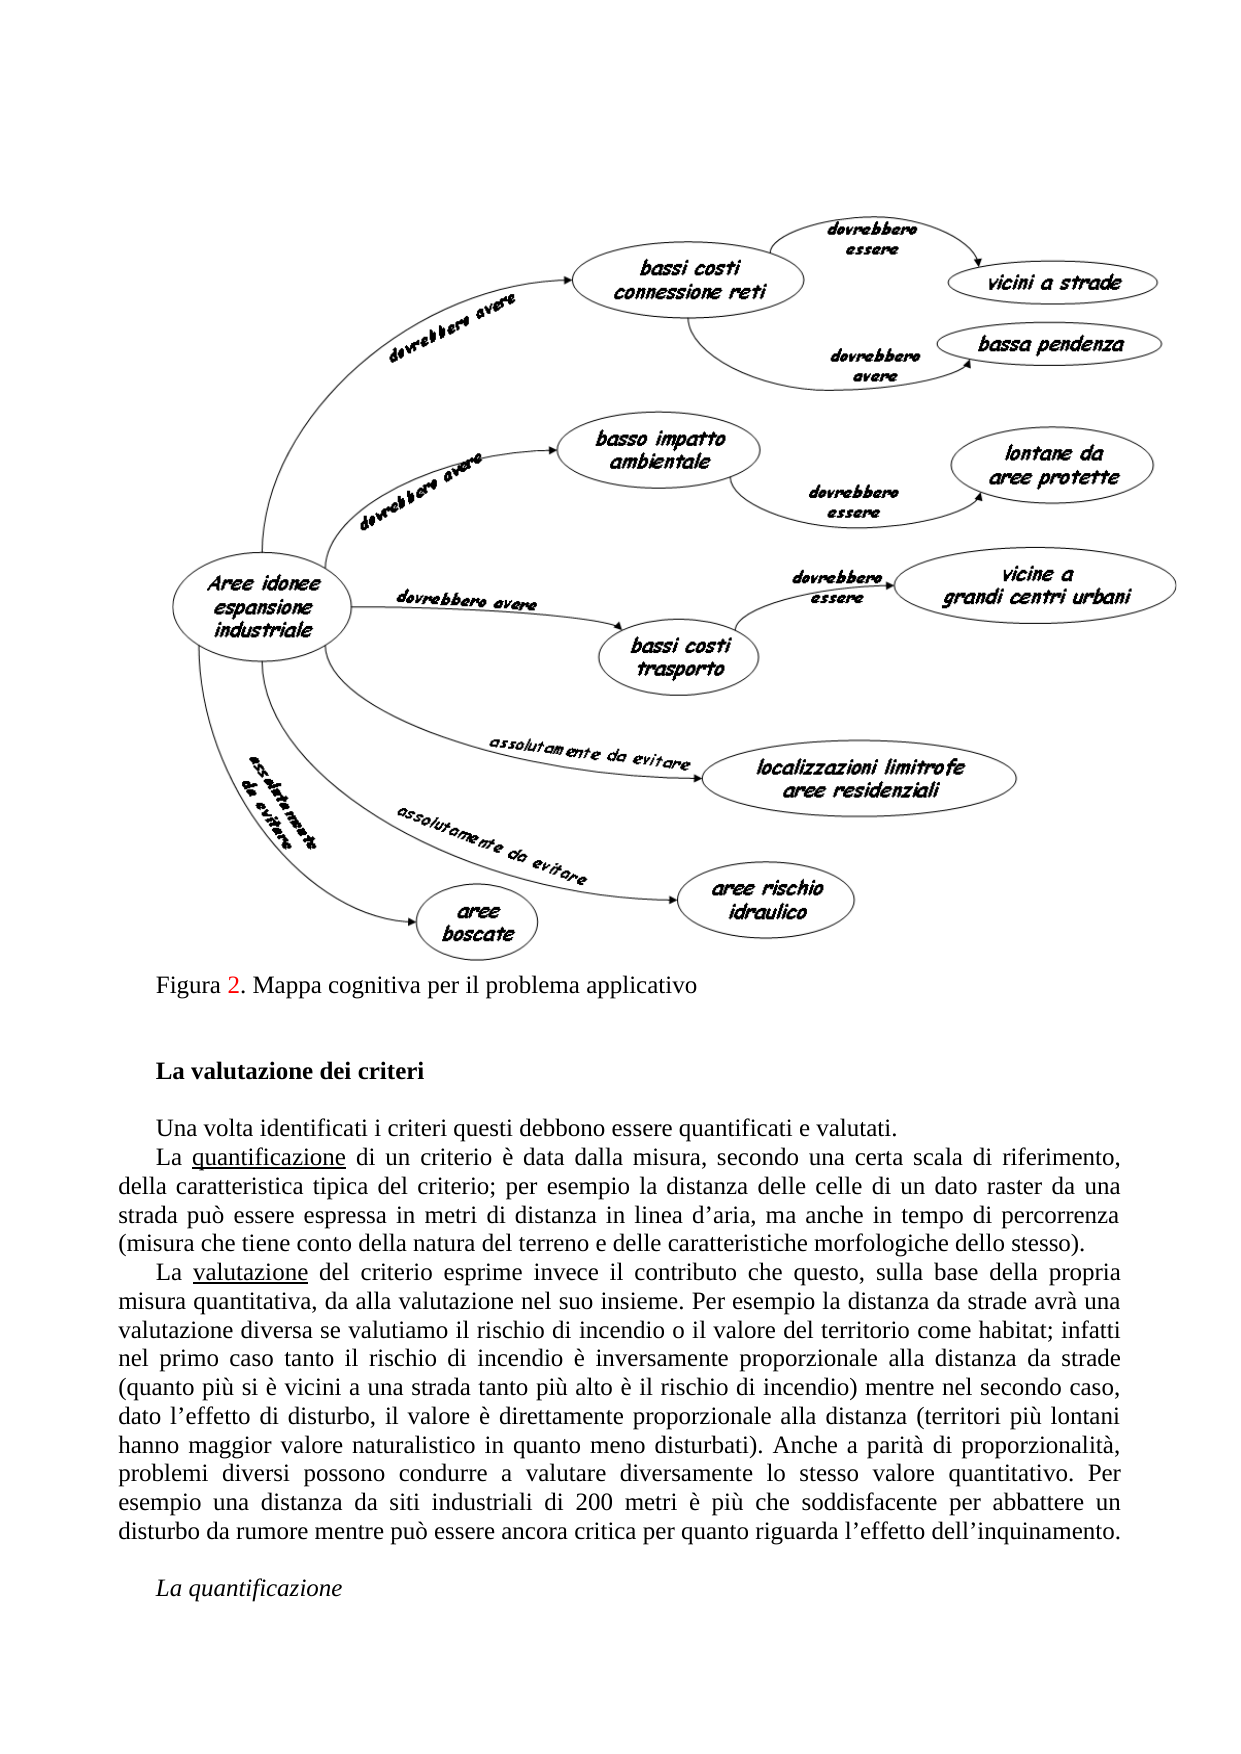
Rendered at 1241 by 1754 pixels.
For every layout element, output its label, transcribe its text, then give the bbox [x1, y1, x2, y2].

text La quantificazione di un criterio è data dalla misura, secondo una certa scala di riferimento, della caratteristica tipica del criterio; per esempio la distanza delle celle di un dato raster da una strada può essere espressa in metri di distanza in linea d’aria, ma anche in tempo di percorrenza (misura che tiene conto della natura del terreno e delle caratteristiche morfologiche dello stesso). [118, 1142, 1122, 1257]
picture [172, 215, 1177, 961]
text La valutazione del criterio esprime invece il contributo che questo, sulla base della propria misura quantitativa, da alla valutazione nel suo insieme. Per esempio la distanza da strade avrà una valutazione diversa se valutiamo il rischio di incendio o il valore del territorio come habitat; infatti nel primo caso tanto il rischio di incendio è inversamente proporzionale alla distanza da strade (quanto più si è vicini a una strada tanto più alto è il rischio di incendio) mentre nel secondo caso, dato l’effetto di disturbo, il valore è direttamente proporzionale alla distanza (territori più lontani hanno maggior valore naturalistico in quanto meno disturbati). Anche a parità di proporzionalità, problemi diversi possono condurre a valutare diversamente lo stesso valore quantitativo. Per esempio una distanza da siti industriali di 200 metri è più che soddisfacente per abbattere un disturbo da rumore mentre può essere ancora critica per quanto riguarda l’effetto dell’inquinamento. [118, 1257, 1122, 1545]
text Figura 2. Mappa cognitiva per il problema applicativo [118, 970, 1122, 998]
text Una volta identificati i criteri questi debbono essere quantificati e valutati. [118, 1113, 1122, 1142]
text La quantificazione [118, 1573, 1122, 1602]
text La valutazione dei criteri [118, 1056, 1122, 1085]
